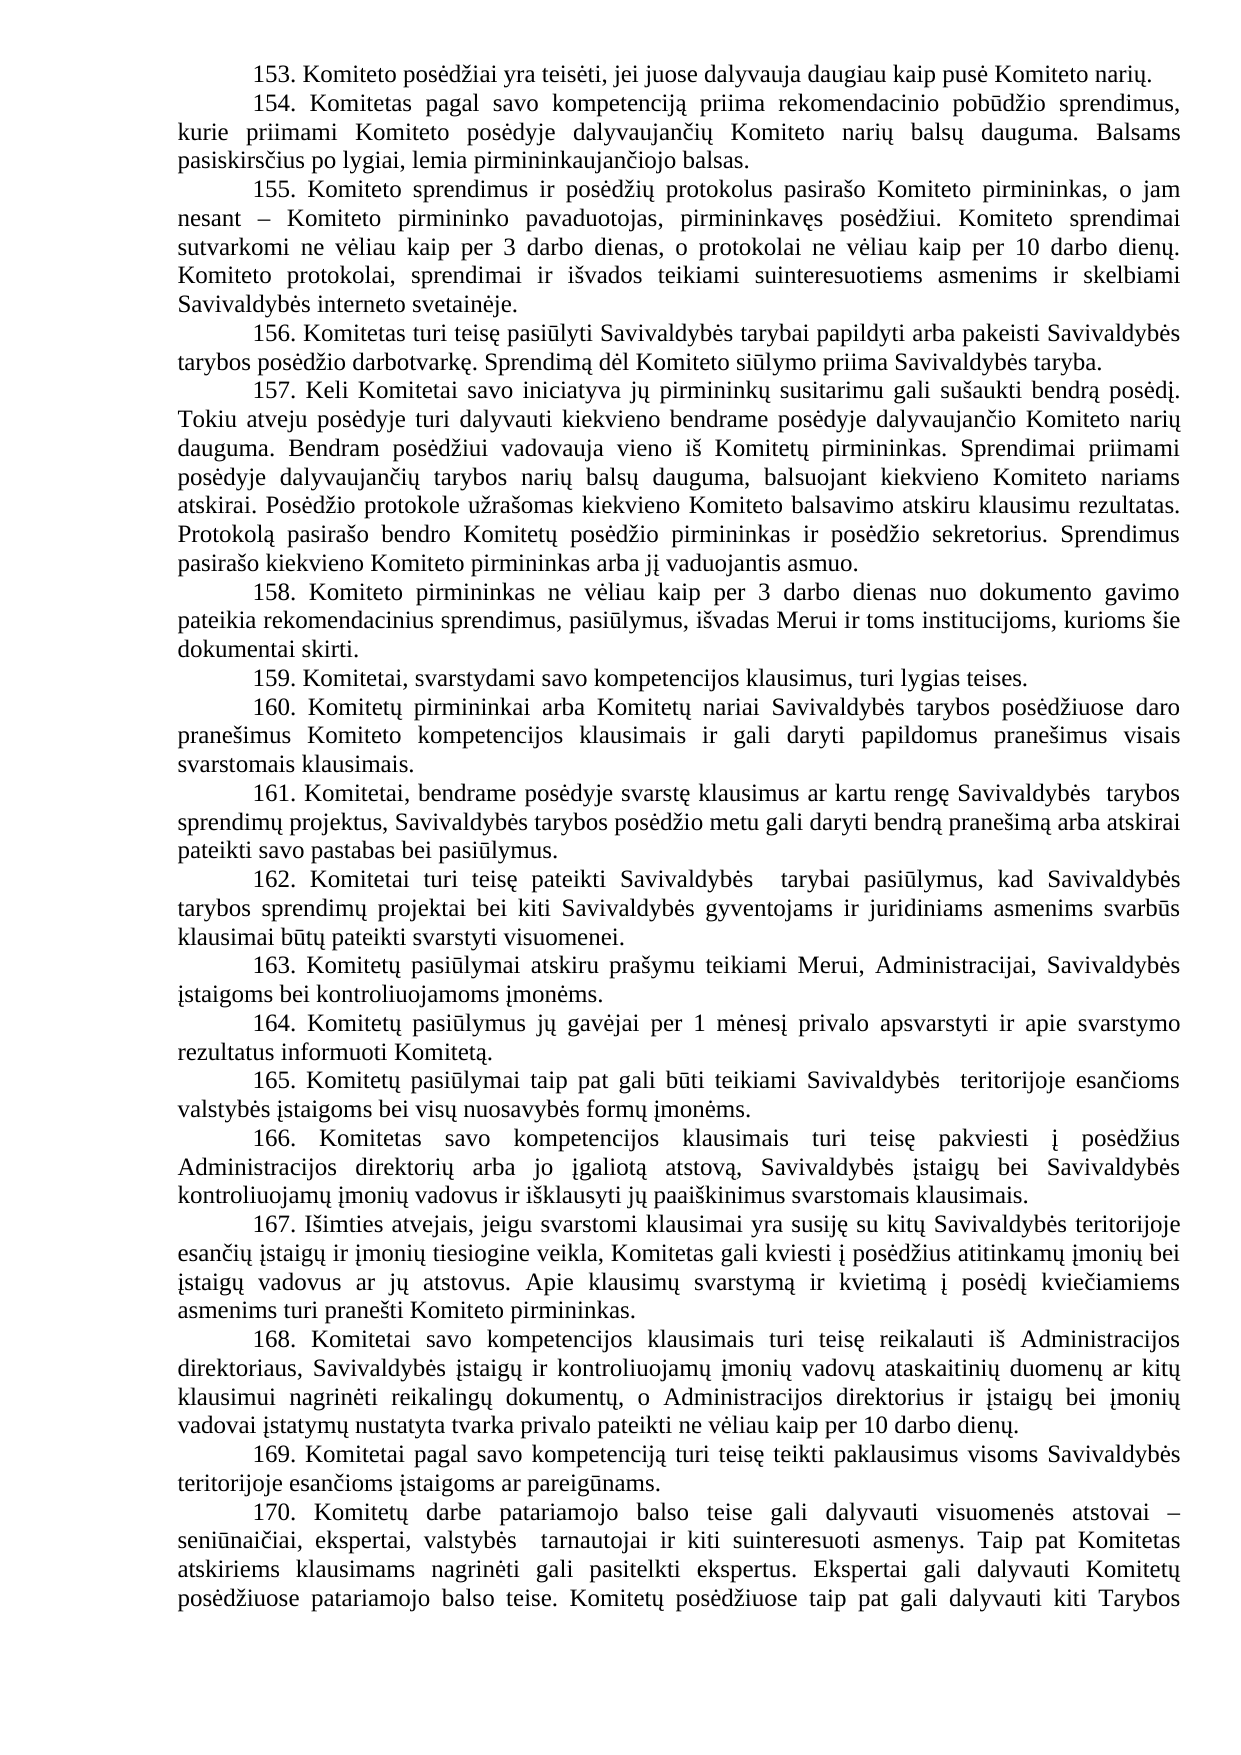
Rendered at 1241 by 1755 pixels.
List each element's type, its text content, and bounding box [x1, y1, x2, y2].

text 169. Komitetai pagal savo kompetenciją turi teisę teikti paklausimus visoms Savivaldybės teritorijoje esančioms įstaigoms ar pareigūnams. [177, 1439, 1181, 1497]
text 154. Komitetas pagal savo kompetenciją priima rekomendacinio pobūdžio sprendimus, kurie priimami Komiteto posėdyje dalyvaujančių Komiteto narių balsų dauguma. Balsams pasiskirsčius po lygiai, lemia pirmininkaujančiojo balsas. [177, 88, 1181, 174]
text 165. Komitetų pasiūlymai taip pat gali būti teikiami Savivaldybės teritorijoje esančioms valstybės įstaigoms bei visų nuosavybės formų įmonėms. [177, 1065, 1181, 1123]
text 163. Komitetų pasiūlymai atskiru prašymu teikiami Merui, Administracijai, Savivaldybės įstaigoms bei kontroliuojamoms įmonėms. [177, 950, 1181, 1008]
text 153. Komiteto posėdžiai yra teisėti, jei juose dalyvauja daugiau kaip pusė Komiteto narių. [177, 59, 1181, 88]
text 161. Komitetai, bendrame posėdyje svarstę klausimus ar kartu rengę Savivaldybės tarybos sprendimų projektus, Savivaldybės tarybos posėdžio metu gali daryti bendrą pranešimą arba atskirai pateikti savo pastabas bei pasiūlymus. [177, 778, 1181, 864]
text 160. Komitetų pirmininkai arba Komitetų nariai Savivaldybės tarybos posėdžiuose daro pranešimus Komiteto kompetencijos klausimais ir gali daryti papildomus pranešimus visais svarstomais klausimais. [177, 692, 1181, 778]
text 155. Komiteto sprendimus ir posėdžių protokolus pasirašo Komiteto pirmininkas, o jam nesant – Komiteto pirmininko pavaduotojas, pirmininkavęs posėdžiui. Komiteto sprendimai sutvarkomi ne vėliau kaip per 3 darbo dienas, o protokolai ne vėliau kaip per 10 darbo dienų. Komiteto protokolai, sprendimai ir išvados teikiami suinteresuotiems asmenims ir skelbiami Savivaldybės interneto svetainėje. [177, 174, 1181, 318]
text 156. Komitetas turi teisę pasiūlyti Savivaldybės tarybai papildyti arba pakeisti Savivaldybės tarybos posėdžio darbotvarkę. Sprendimą dėl Komiteto siūlymo priima Savivaldybės taryba. [177, 318, 1181, 375]
text 162. Komitetai turi teisę pateikti Savivaldybės tarybai pasiūlymus, kad Savivaldybės tarybos sprendimų projektai bei kiti Savivaldybės gyventojams ir juridiniams asmenims svarbūs klausimai būtų pateikti svarstyti visuomenei. [177, 864, 1181, 950]
text 158. Komiteto pirmininkas ne vėliau kaip per 3 darbo dienas nuo dokumento gavimo pateikia rekomendacinius sprendimus, pasiūlymus, išvadas Merui ir toms institucijoms, kurioms šie dokumentai skirti. [177, 577, 1181, 663]
text 164. Komitetų pasiūlymus jų gavėjai per 1 mėnesį privalo apsvarstyti ir apie svarstymo rezultatus informuoti Komitetą. [177, 1008, 1181, 1065]
text 157. Keli Komitetai savo iniciatyva jų pirmininkų susitarimu gali sušaukti bendrą posėdį. Tokiu atveju posėdyje turi dalyvauti kiekvieno bendrame posėdyje dalyvaujančio Komiteto narių dauguma. Bendram posėdžiui vadovauja vieno iš Komitetų pirmininkas. Sprendimai priimami posėdyje dalyvaujančių tarybos narių balsų dauguma, balsuojant kiekvieno Komiteto nariams atskirai. Posėdžio protokole užrašomas kiekvieno Komiteto balsavimo atskiru klausimu rezultatas. Protokolą pasirašo bendro Komitetų posėdžio pirmininkas ir posėdžio sekretorius. Sprendimus pasirašo kiekvieno Komiteto pirmininkas arba jį vaduojantis asmuo. [177, 375, 1181, 577]
text 170. Komitetų darbe patariamojo balso teise gali dalyvauti visuomenės atstovai – seniūnaičiai, ekspertai, valstybės tarnautojai ir kiti suinteresuoti asmenys. Taip pat Komitetas atskiriems klausimams nagrinėti gali pasitelkti ekspertus. Ekspertai gali dalyvauti Komitetų posėdžiuose patariamojo balso teise. Komitetų posėdžiuose taip pat gali dalyvauti kiti Tarybos [177, 1497, 1181, 1612]
text 166. Komitetas savo kompetencijos klausimais turi teisę pakviesti į posėdžius Administracijos direktorių arba jo įgaliotą atstovą, Savivaldybės įstaigų bei Savivaldybės kontroliuojamų įmonių vadovus ir išklausyti jų paaiškinimus svarstomais klausimais. [177, 1123, 1181, 1209]
text 168. Komitetai savo kompetencijos klausimais turi teisę reikalauti iš Administracijos direktoriaus, Savivaldybės įstaigų ir kontroliuojamų įmonių vadovų ataskaitinių duomenų ar kitų klausimui nagrinėti reikalingų dokumentų, o Administracijos direktorius ir įstaigų bei įmonių vadovai įstatymų nustatyta tvarka privalo pateikti ne vėliau kaip per 10 darbo dienų. [177, 1324, 1181, 1439]
text 159. Komitetai, svarstydami savo kompetencijos klausimus, turi lygias teises. [177, 663, 1181, 692]
text 167. Išimties atvejais, jeigu svarstomi klausimai yra susiję su kitų Savivaldybės teritorijoje esančių įstaigų ir įmonių tiesiogine veikla, Komitetas gali kviesti į posėdžius atitinkamų įmonių bei įstaigų vadovus ar jų atstovus. Apie klausimų svarstymą ir kvietimą į posėdį kviečiamiems asmenims turi pranešti Komiteto pirmininkas. [177, 1209, 1181, 1324]
